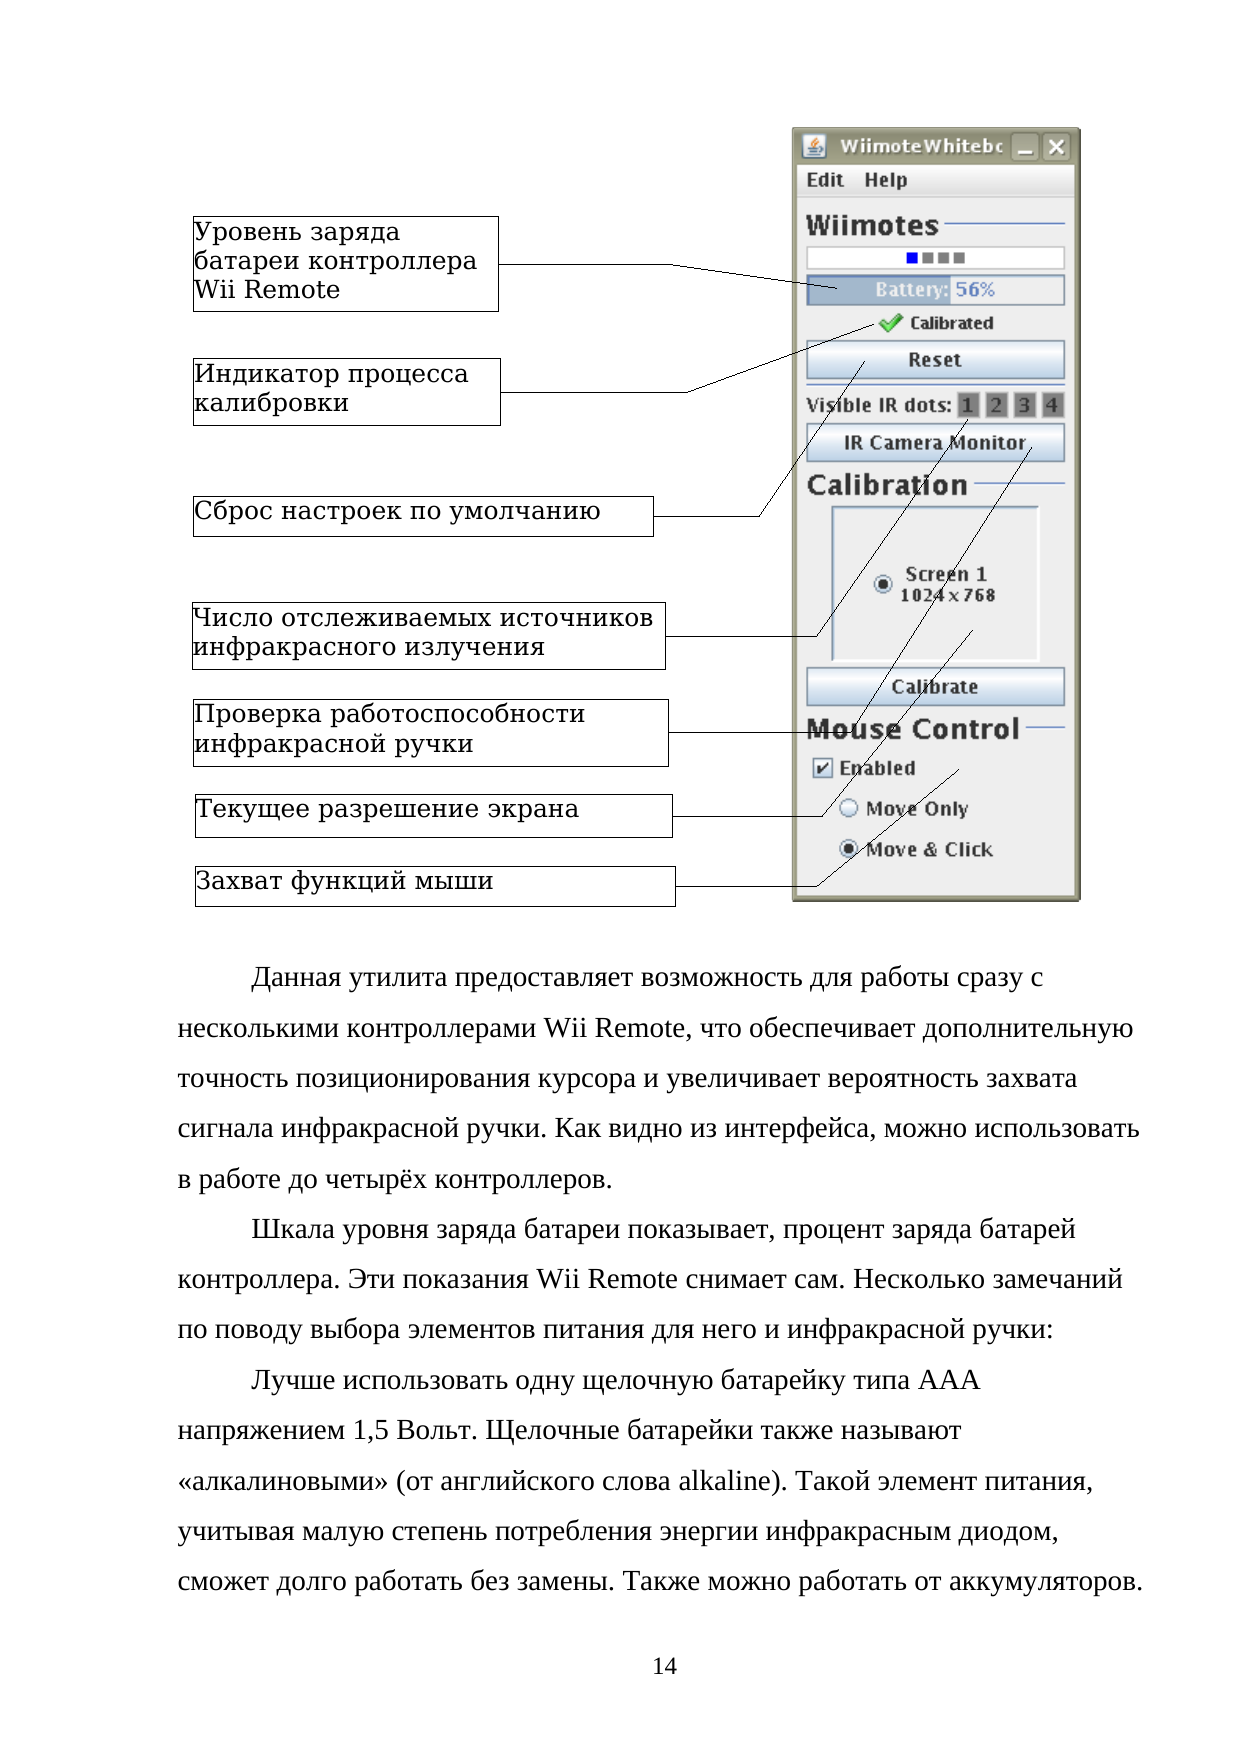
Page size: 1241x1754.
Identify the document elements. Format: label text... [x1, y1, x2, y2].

text Данная утилита предоставляет возможность для работы сразу с несколькими контроллерами Wii Remote, что обеспечивает дополнительную точность позиционирования курсора и увеличивает вероятность захвата сигнала инфракрасной ручки. Как видно из интерфейса, можно использовать в работе до четырёх контроллеров. [177, 959, 1152, 1194]
text Шкала уровня заряда батареи показывает, процент заряда батарей контроллера. Эти показания Wii Remote снимает сам. Несколько замечаний по поводу выбора элементов питания для него и инфракрасной ручки: [177, 1211, 1152, 1345]
text Лучше использовать одну щелочную батарейку типа AAA напряжением 1,5 Вольт. Щелочные батарейки также называют «алкалиновыми» (от английского слова alkaline). Такой элемент питания, учитывая малую степень потребления энергии инфракрасным диодом, сможет долго работать без замены. Также можно работать от аккумуляторов. [177, 1362, 1152, 1597]
picture [791, 127, 1081, 902]
